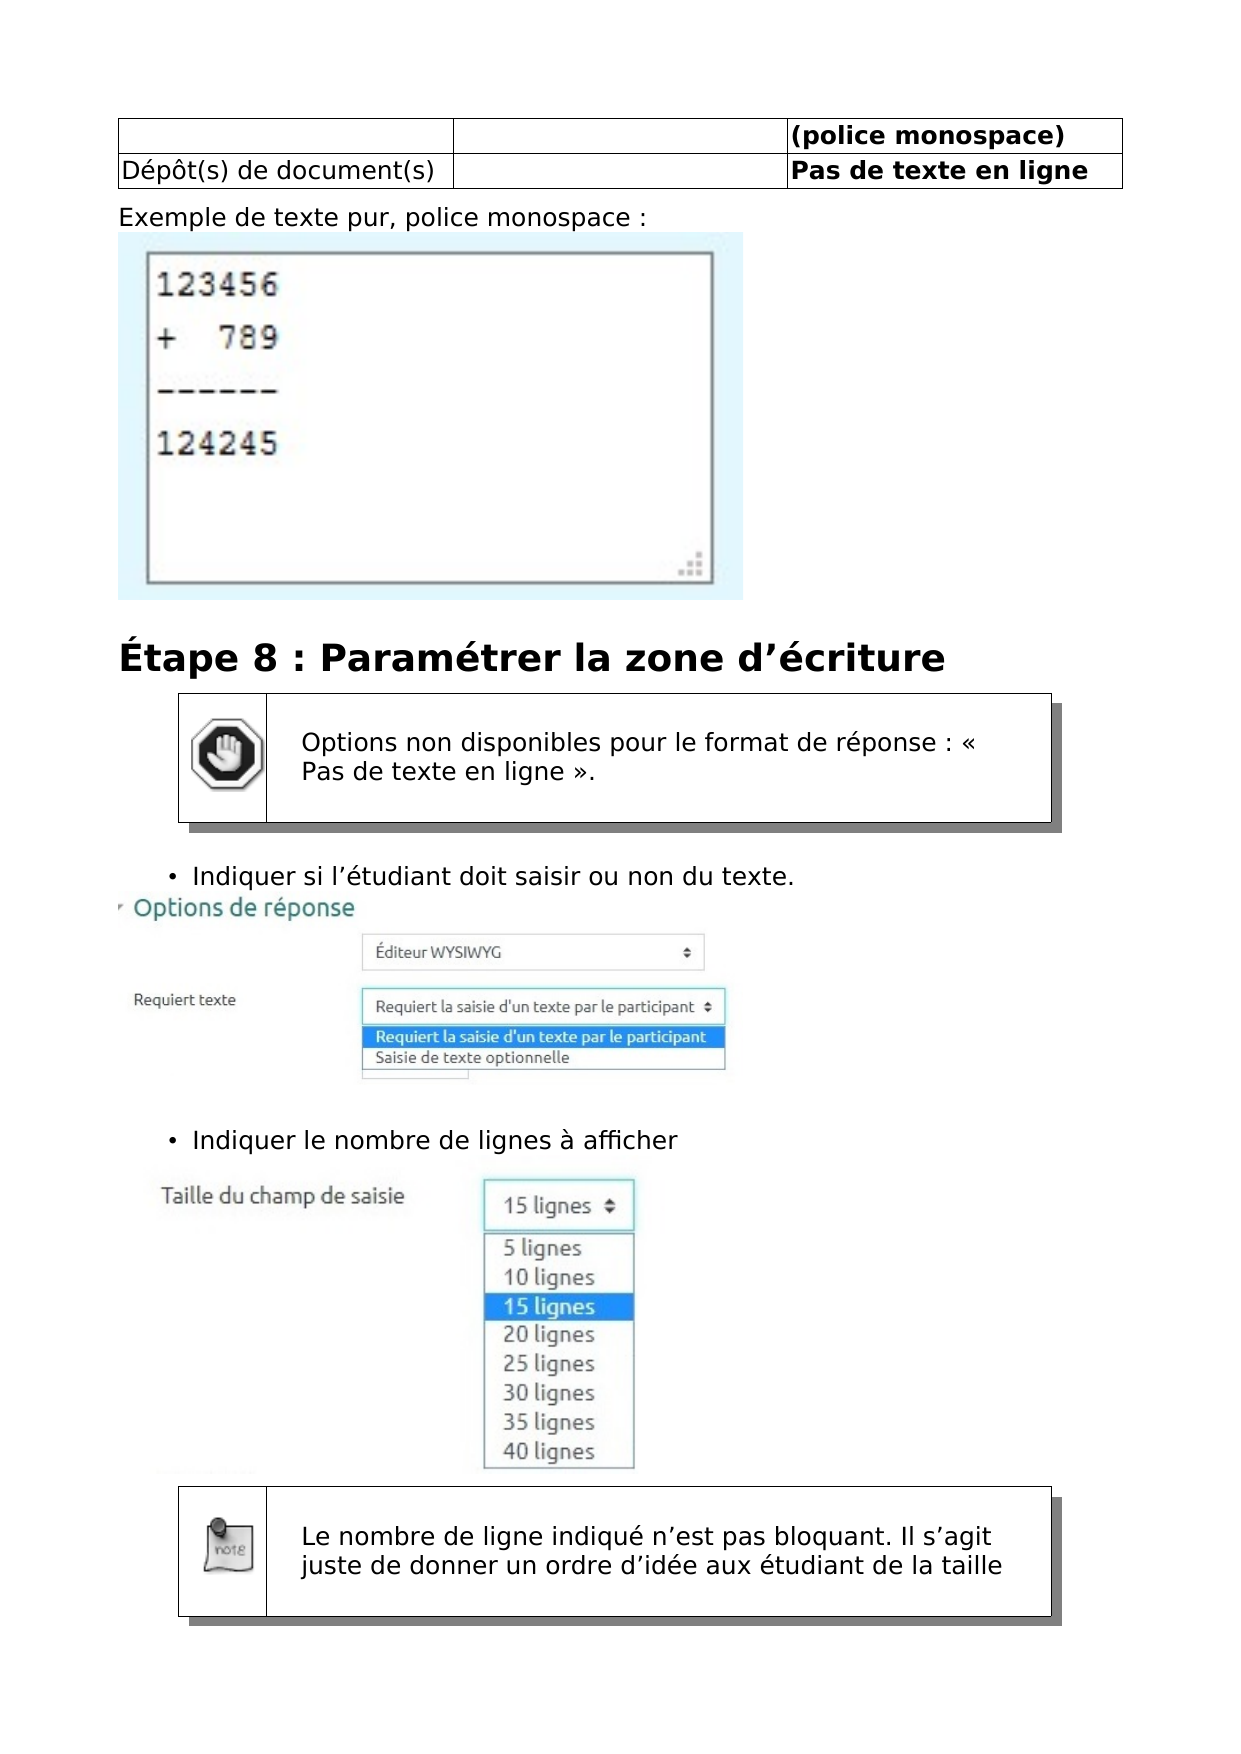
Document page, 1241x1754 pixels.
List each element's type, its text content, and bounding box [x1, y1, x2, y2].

picture [118, 1155, 744, 1474]
table_header Le nombre de ligne indiqué n’est pas bloquant. Il s’agit juste de donner un ordre d’idée aux étudiant de la taille [267, 1487, 1051, 1616]
picture [118, 891, 744, 1085]
table_cell [454, 154, 787, 188]
table_cell [119, 119, 453, 153]
picture [190, 716, 266, 792]
table_cell Pas de texte en ligne [788, 154, 1122, 188]
picture [118, 232, 744, 600]
table_header [179, 694, 266, 822]
table_cell (police monospace) [788, 119, 1122, 153]
table_cell [454, 119, 787, 153]
subtitle Étape 8 : Paramétrer la zone d’écriture [118, 637, 1122, 680]
table_header [179, 1487, 266, 1616]
table_cell Dépôt(s) de document(s) [119, 154, 453, 188]
list Indiquer le nombre de lignes à afficher [177, 1126, 1122, 1156]
picture [190, 1510, 266, 1586]
list Indiquer si l’étudiant doit saisir ou non du texte. [177, 862, 1122, 891]
text Exemple de texte pur, police monospace : [118, 203, 1122, 599]
table_header Options non disponibles pour le format de réponse : « Pas de texte en ligne ». [267, 694, 1051, 822]
